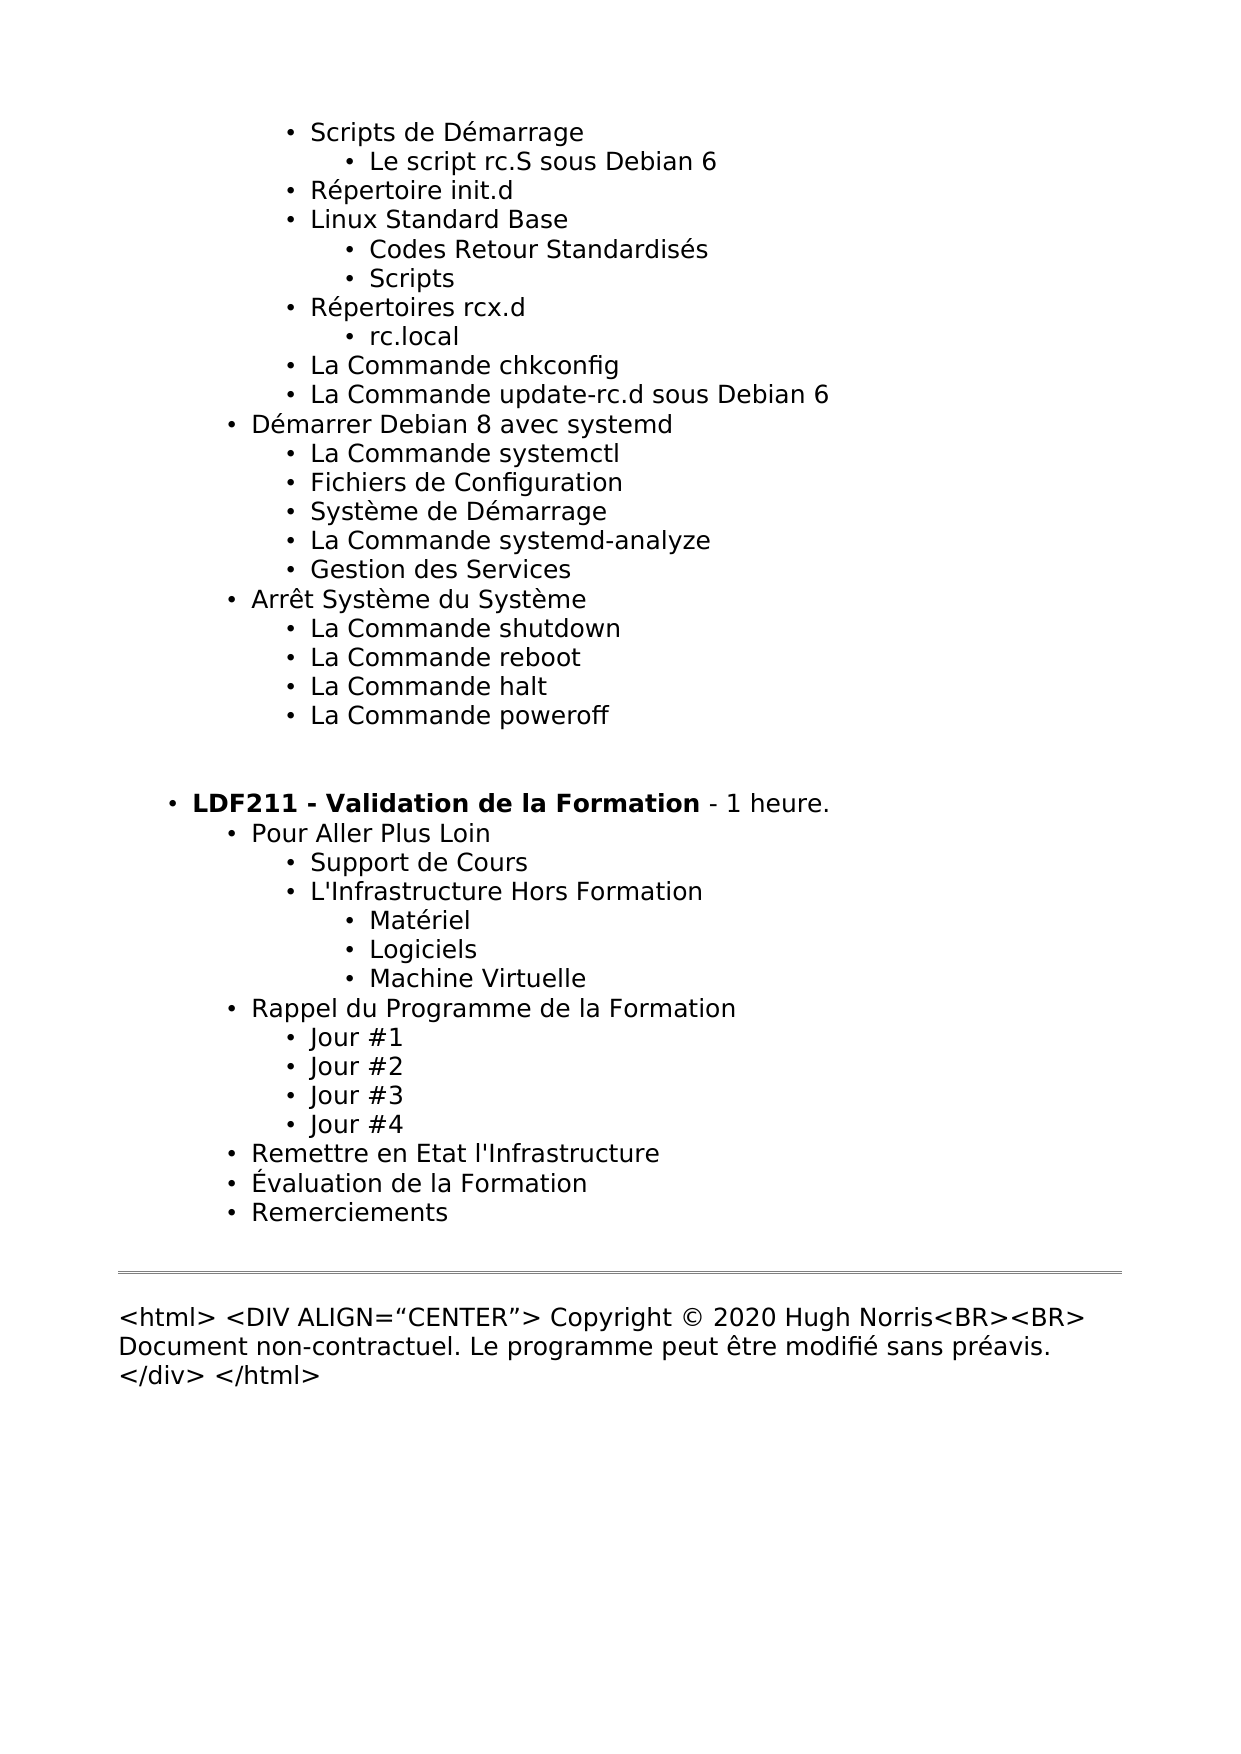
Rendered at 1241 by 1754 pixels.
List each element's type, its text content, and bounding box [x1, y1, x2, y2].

list Machine Virtuelle [354, 964, 1122, 994]
list Scripts [354, 264, 1122, 293]
list Démarrer Debian 8 avec systemd [236, 410, 1122, 439]
list Logiciels [354, 935, 1122, 964]
list La Commande systemd-analyze [295, 526, 1122, 556]
list Linux Standard Base [295, 206, 1122, 235]
list Système de Démarrage [295, 497, 1122, 526]
list Fichiers de Configuration [295, 468, 1122, 497]
list Support de Cours [295, 848, 1122, 877]
list Répertoires rcx.d [295, 293, 1122, 322]
list Jour #1 [295, 1023, 1122, 1052]
list Arrêt Système du Système [236, 585, 1122, 614]
list La Commande reboot [295, 643, 1122, 672]
list LDF211 - Validation de la Formation - 1 heure. [177, 789, 1122, 819]
list La Commande poweroff [295, 701, 1122, 731]
list Matériel [354, 906, 1122, 935]
list L'Infrastructure Hors Formation [295, 877, 1122, 906]
list Remettre en Etat l'Infrastructure [236, 1139, 1122, 1169]
list Jour #4 [295, 1110, 1122, 1139]
list Jour #3 [295, 1081, 1122, 1110]
list Scripts de Démarrage [295, 118, 1122, 147]
list La Commande chkconfig [295, 351, 1122, 381]
list Codes Retour Standardisés [354, 235, 1122, 264]
list Rappel du Programme de la Formation [236, 994, 1122, 1023]
list Le script rc.S sous Debian 6 [354, 147, 1122, 176]
text <html> <DIV ALIGN=“CENTER”> Copyright © 2020 Hugh Norris<BR><BR> Document non-contractuel. Le programme peut être modifié sans préavis. </div> </html> [118, 1303, 1122, 1390]
list Jour #2 [295, 1052, 1122, 1081]
list La Commande update-rc.d sous Debian 6 [295, 381, 1122, 410]
list La Commande shutdown [295, 614, 1122, 643]
list rc.local [354, 322, 1122, 351]
list La Commande halt [295, 672, 1122, 701]
list Répertoire init.d [295, 176, 1122, 206]
list Évaluation de la Formation [236, 1169, 1122, 1198]
list Pour Aller Plus Loin [236, 819, 1122, 848]
list Remerciements [236, 1198, 1122, 1227]
list Gestion des Services [295, 556, 1122, 585]
list La Commande systemctl [295, 439, 1122, 468]
